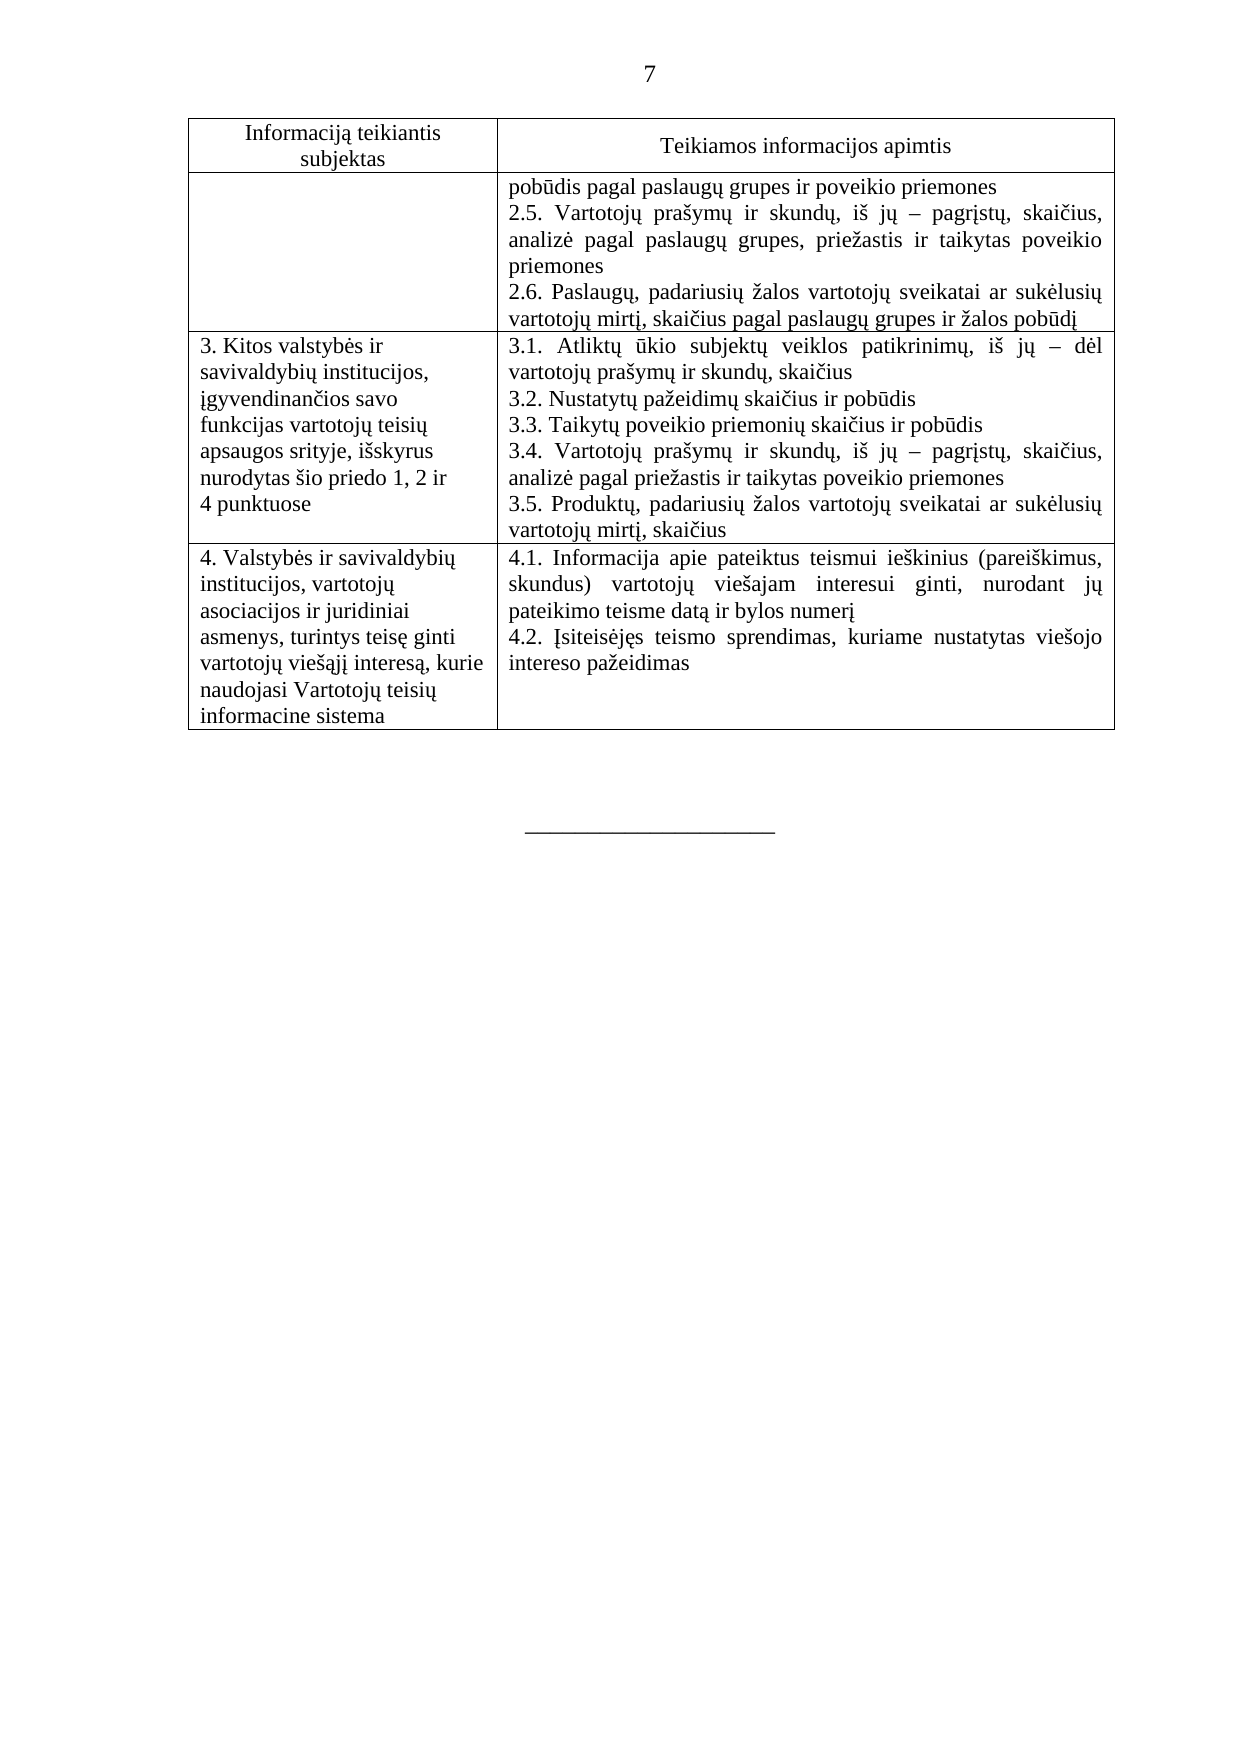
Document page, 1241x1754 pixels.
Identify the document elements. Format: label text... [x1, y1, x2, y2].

table_cell pobūdis pagal paslaugų grupes ir poveikio priemones 2.5. Vartotojų prašymų ir skundų, iš jų – pagrįstų, skaičius, analizė pagal paslaugų grupes, priežastis ir taikytas poveikio priemones 2.6. Paslaugų, padariusių žalos vartotojų sveikatai ar sukėlusių vartotojų mirtį, skaičius pagal paslaugų grupes ir žalos pobūdį [498, 173, 1114, 331]
table_cell [189, 173, 497, 331]
table_header Informaciją teikiantis subjektas [189, 119, 497, 172]
table_cell 3. Kitos valstybės ir savivaldybių institucijos, įgyvendinančios savo funkcijas vartotojų teisių apsaugos srityje, išskyrus nurodytas šio priedo 1, 2 ir 4 punktuose [189, 332, 497, 543]
table_cell 4.1. Informacija apie pateiktus teismui ieškinius (pareiškimus, skundus) vartotojų viešajam interesui ginti, nurodant jų pateikimo teisme datą ir bylos numerį 4.2. Įsiteisėjęs teismo sprendimas, kuriame nustatytas viešojo intereso pažeidimas [498, 544, 1114, 728]
table_cell 4. Valstybės ir savivaldybių institucijos, vartotojų asociacijos ir juridiniai asmenys, turintys teisę ginti vartotojų viešąjį interesą, kurie naudojasi Vartotojų teisių informacine sistema [189, 544, 497, 728]
table_cell 3.1. Atliktų ūkio subjektų veiklos patikrinimų, iš jų – dėl vartotojų prašymų ir skundų, skaičius 3.2. Nustatytų pažeidimų skaičius ir pobūdis 3.3. Taikytų poveikio priemonių skaičius ir pobūdis 3.4. Vartotojų prašymų ir skundų, iš jų – pagrįstų, skaičius, analizė pagal priežastis ir taikytas poveikio priemones 3.5. Produktų, padariusių žalos vartotojų sveikatai ar sukėlusių vartotojų mirtį, skaičius [498, 332, 1114, 543]
table_header Teikiamos informacijos apimtis [498, 119, 1114, 172]
text –––––––––––––––––––– [177, 816, 1122, 844]
